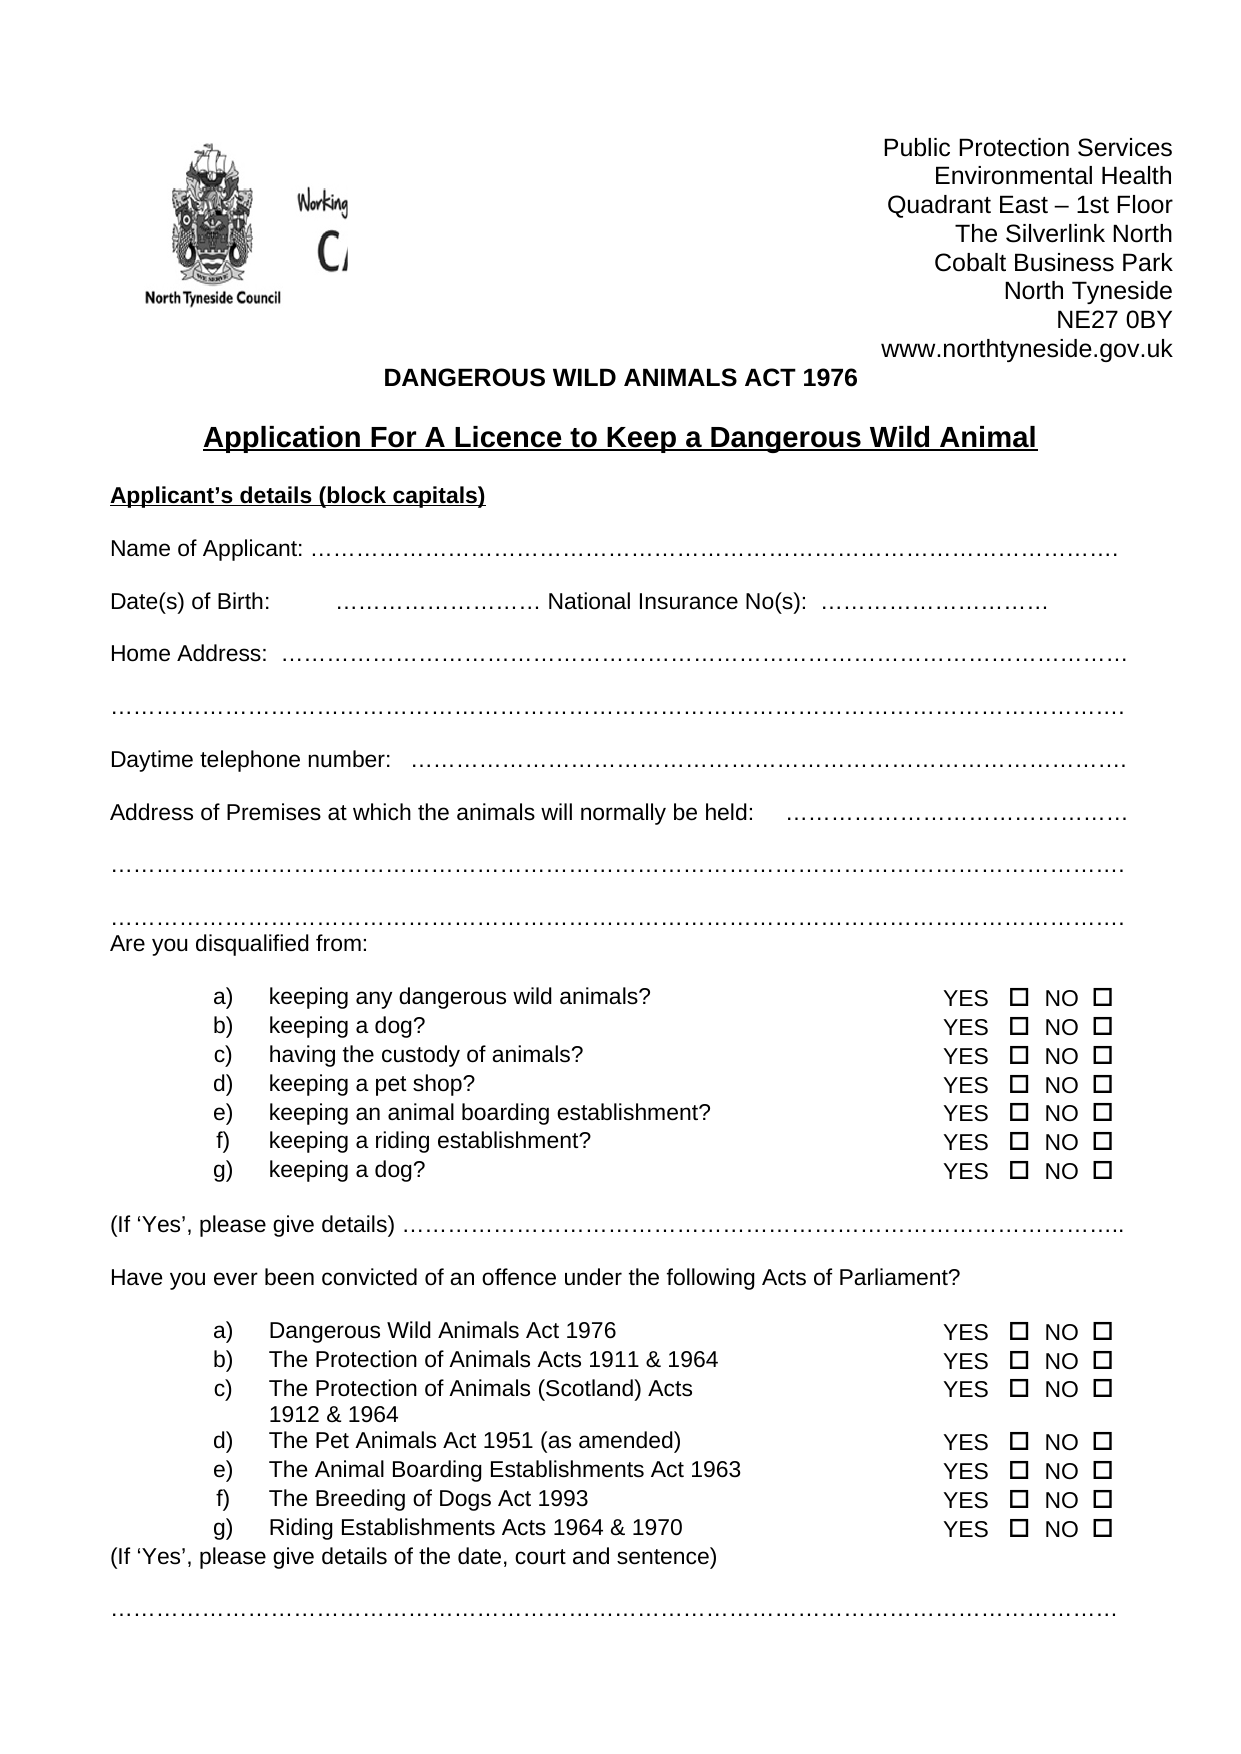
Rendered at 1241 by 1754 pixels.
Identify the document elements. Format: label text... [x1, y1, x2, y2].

table_cell b) [99, 1012, 257, 1041]
table_cell a) [99, 1317, 257, 1346]
table_cell Home Address: ………………………………………………………………………………………………… ……………………………………………………………………………………………………………………. [99, 640, 1173, 719]
table_cell e) [99, 1099, 257, 1127]
table_cell keeping a pet shop? [258, 1070, 715, 1098]
table_cell d) [99, 1070, 257, 1098]
table_cell Date(s) of Birth: ……………………… National Insurance No(s): ………………………… [99, 588, 1173, 614]
table_cell Are you disqualified from: [99, 930, 1173, 957]
table_cell [715, 1185, 1173, 1211]
table_header [1173, 75, 1184, 104]
table_cell YES  NO  [715, 1012, 1173, 1041]
table_cell YES  NO  [715, 1070, 1173, 1098]
table_cell keeping a dog? [258, 1156, 715, 1185]
table_cell a) [99, 983, 257, 1012]
table_cell (If ‘Yes’, please give details) ………………………………………………………………………………….. [99, 1211, 1173, 1238]
table_cell Dangerous Wild Animals Act 1976 [258, 1317, 759, 1346]
table_cell g) [99, 1156, 257, 1185]
table_cell g) [99, 1514, 257, 1543]
table_cell keeping an animal boarding establishment? [258, 1099, 715, 1127]
table_cell [99, 614, 1173, 640]
table_cell YES  NO  [760, 1514, 1173, 1543]
subtitle DANGEROUS WILD ANIMALS ACT 1976 [98, 362, 1143, 391]
table_header [95, 75, 435, 104]
table_cell YES  NO  [760, 1485, 1173, 1514]
table_cell c) [99, 1375, 257, 1427]
table_cell [258, 1185, 715, 1211]
table_cell YES  NO  [760, 1317, 1173, 1346]
table_cell YES  NO  [760, 1346, 1173, 1374]
table_cell Riding Establishments Acts 1964 & 1970 [258, 1514, 759, 1543]
table_cell YES  NO  [760, 1427, 1173, 1456]
table_cell having the custody of animals? [258, 1041, 715, 1069]
table_cell b) [99, 1346, 257, 1374]
table_cell f) [99, 1127, 257, 1156]
table_cell The Protection of Animals (Scotland) Acts 1912 & 1964 [258, 1375, 759, 1427]
table_cell [99, 720, 1173, 746]
table_cell [99, 1290, 1173, 1317]
table_cell YES  NO  [715, 1127, 1173, 1156]
table_header [435, 75, 819, 104]
table_cell [99, 509, 1173, 535]
table_cell The Animal Boarding Establishments Act 1963 [258, 1456, 759, 1485]
table_cell [95, 104, 686, 362]
table_cell d) [99, 1427, 257, 1456]
table_cell keeping a dog? [258, 1012, 715, 1041]
table_cell YES  NO  [715, 1099, 1173, 1127]
table_cell c) [99, 1041, 257, 1069]
table_cell [99, 1622, 1173, 1648]
table_cell [99, 561, 1173, 588]
table_cell YES  NO  [760, 1456, 1173, 1485]
table_cell The Protection of Animals Acts 1911 & 1964 [258, 1346, 759, 1374]
table_cell (If ‘Yes’, please give details of the date, court and sentence) …………………………………………………………………………………………………………………… [99, 1543, 1173, 1622]
table_header Applicant’s details (block capitals) [99, 482, 1173, 509]
table_cell e) [99, 1456, 257, 1485]
table_cell Address of Premises at which the animals will normally be held: ……………………………………… ……………………………………………………………………………………………………………………. ……………………………………………………………………………………………………………………. [99, 799, 1173, 930]
subtitle Application For A Licence to Keep a Dangerous Wild Animal [187, 420, 1053, 453]
table_cell Daytime telephone number: …………………………………………………………………………………. [99, 746, 1173, 772]
table_cell YES  NO  [715, 1041, 1173, 1069]
table_cell [99, 957, 1173, 983]
table_cell The Breeding of Dogs Act 1993 [258, 1485, 759, 1514]
table_cell [99, 1238, 1173, 1264]
table_cell Have you ever been convicted of an offence under the following Acts of Parliament? [99, 1264, 1173, 1290]
table_cell Public Protection Services Environmental Health Quadrant East – 1st Floor The Silverlink North Cobalt Business Park North Tyneside NE27 0BY www.northtyneside.gov.uk [686, 104, 1184, 362]
table_cell keeping any dangerous wild animals? [258, 983, 715, 1012]
table_cell keeping a riding establishment? [258, 1127, 715, 1156]
table_cell Name of Applicant: ……………………………………………………………………………………………. [99, 535, 1173, 561]
table_cell [99, 772, 1173, 798]
table_cell YES  NO  [715, 1156, 1173, 1185]
table_header [819, 75, 1173, 104]
table_cell f) [99, 1485, 257, 1514]
table_cell [99, 1185, 257, 1211]
table_cell The Pet Animals Act 1951 (as amended) [258, 1427, 759, 1456]
table_cell YES  NO  [715, 983, 1173, 1012]
table_cell YES  NO  [760, 1375, 1173, 1427]
